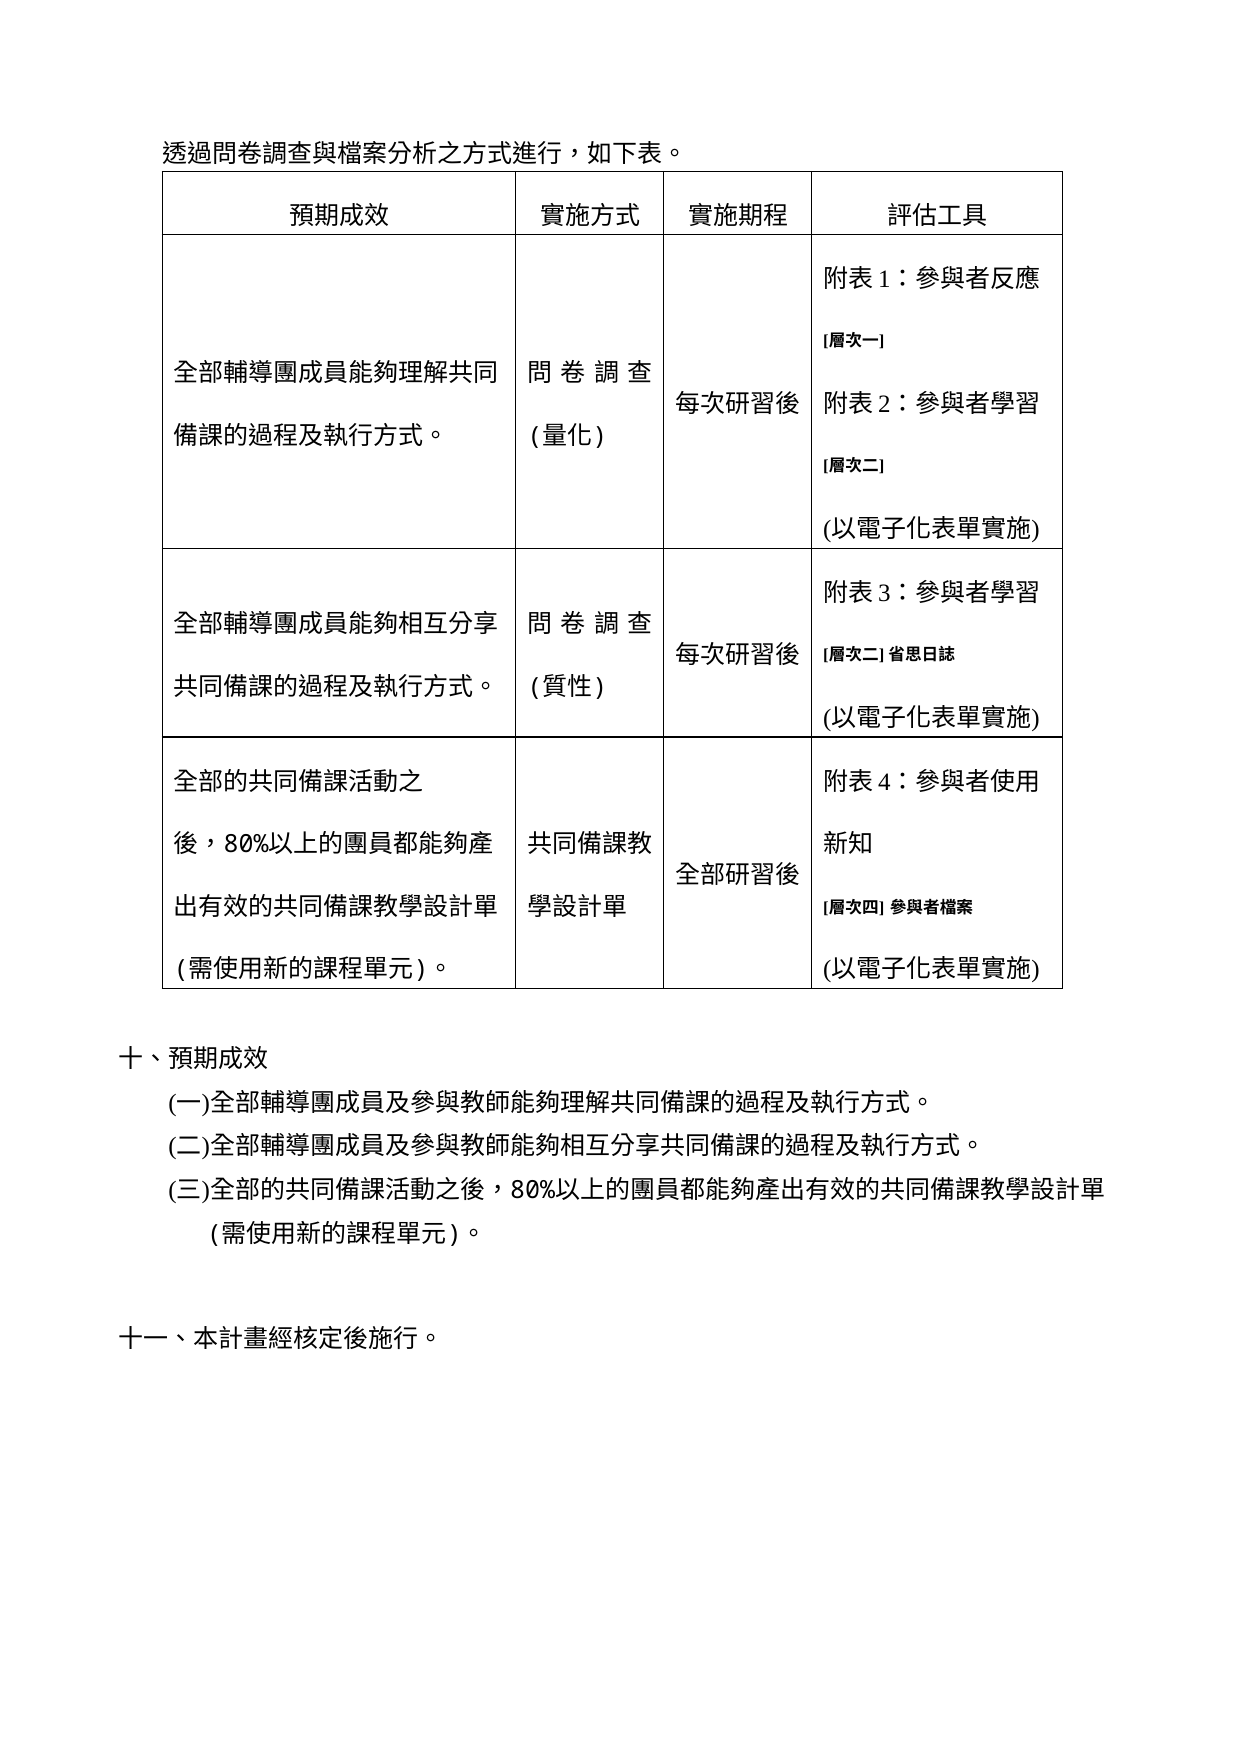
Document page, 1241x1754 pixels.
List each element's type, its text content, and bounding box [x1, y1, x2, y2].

table_header 評估工具 [812, 172, 1062, 234]
table_cell 附表1：參與者反應 [層次一] 附表2：參與者學習 [層次二] (以電子化表單實施) [812, 235, 1062, 548]
table_cell 每次研習後 [664, 235, 811, 548]
table_cell 問卷調查(量化) [516, 235, 663, 548]
table_cell 全部輔導團成員能夠理解共同備課的過程及執行方式。 [163, 235, 515, 548]
table_cell 每次研習後 [664, 549, 811, 736]
table_header 實施期程 [664, 172, 811, 234]
text (三)全部的共同備課活動之後，80%以上的團員都能夠產出有效的共同備課教學設計單(需使用新的課程單元)。 [168, 1163, 1122, 1251]
table_cell 附表4：參與者使用新知 [層次四] 參與者檔案 (以電子化表單實施) [812, 738, 1062, 987]
table_cell 全部輔導團成員能夠相互分享共同備課的過程及執行方式。 [163, 549, 515, 736]
text 透過問卷調查與檔案分析之方式進行，如下表。 [162, 127, 1122, 171]
table_header 實施方式 [516, 172, 663, 234]
text (二)全部輔導團成員及參與教師能夠相互分享共同備課的過程及執行方式。 [168, 1120, 1122, 1163]
text 十一、本計畫經核定後施行。 [118, 1295, 1122, 1357]
table_header 預期成效 [163, 172, 515, 234]
table_cell 全部的共同備課活動之後，80%以上的團員都能夠產出有效的共同備課教學設計單(需使用新的課程單元)。 [163, 738, 515, 987]
table_cell 共同備課教學設計單 [516, 738, 663, 987]
table_cell 問卷調查(質性) [516, 549, 663, 736]
table_cell 全部研習後 [664, 738, 811, 987]
text 十、預期成效 [118, 1032, 1122, 1076]
text (一)全部輔導團成員及參與教師能夠理解共同備課的過程及執行方式。 [168, 1076, 1122, 1120]
table_cell 附表3：參與者學習 [層次二] 省思日誌 (以電子化表單實施) [812, 549, 1062, 736]
